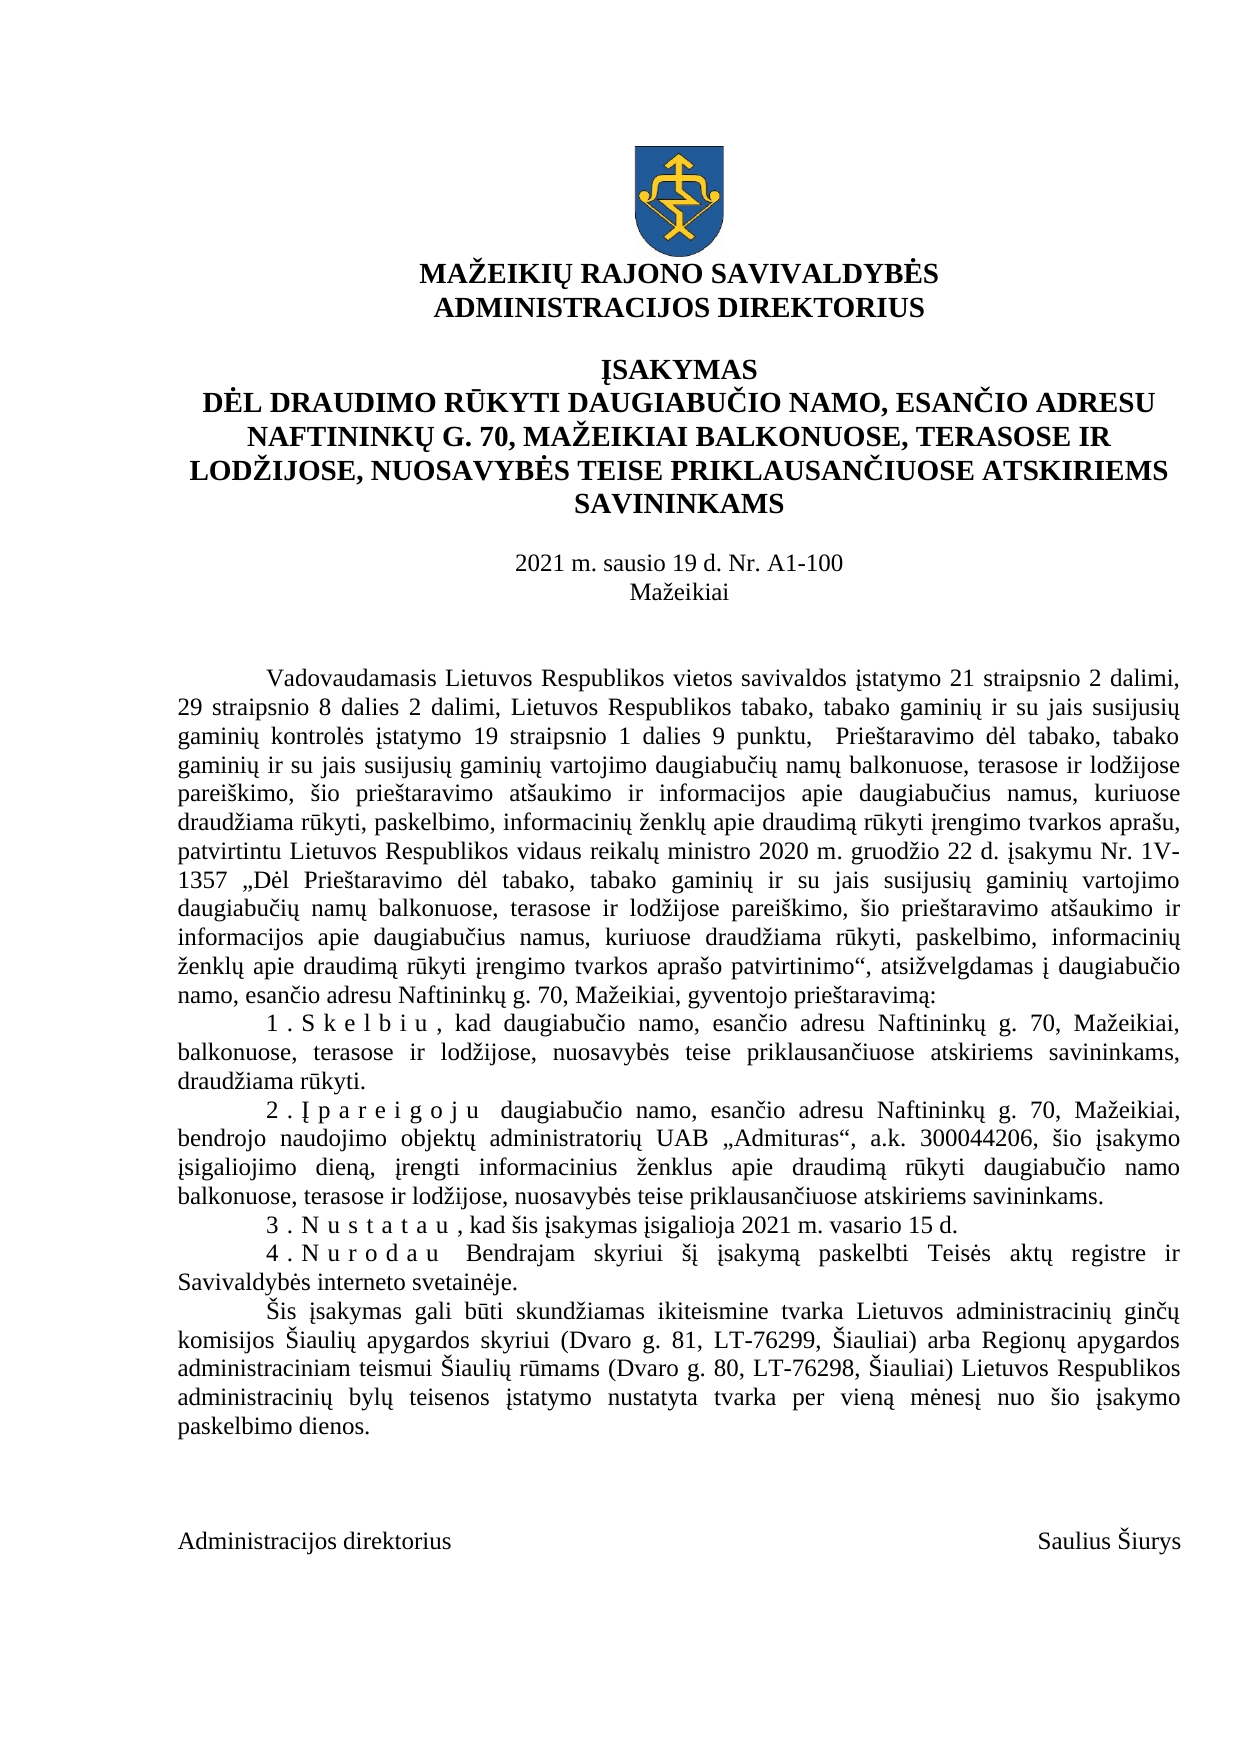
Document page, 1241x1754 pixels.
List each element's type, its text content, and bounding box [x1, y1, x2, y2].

text ĮSAKYMAS [177, 352, 1181, 386]
text Vadovaudamasis Lietuvos Respublikos vietos savivaldos įstatymo 21 straipsnio 2 dalimi, 29 straipsnio 8 dalies 2 dalimi, Lietuvos Respublikos tabako, tabako gaminių ir su jais susijusių gaminių kontrolės įstatymo 19 straipsnio 1 dalies 9 punktu, Prieštaravimo dėl tabako, tabako gaminių ir su jais susijusių gaminių vartojimo daugiabučių namų balkonuose, terasose ir lodžijose pareiškimo, šio prieštaravimo atšaukimo ir informacijos apie daugiabučius namus, kuriuose draudžiama rūkyti, paskelbimo, informacinių ženklų apie draudimą rūkyti įrengimo tvarkos aprašu, patvirtintu Lietuvos Respublikos vidaus reikalų ministro 2020 m. gruodžio 22 d. įsakymu Nr. 1V-1357 „Dėl Prieštaravimo dėl tabako, tabako gaminių ir su jais susijusių gaminių vartojimo daugiabučių namų balkonuose, terasose ir lodžijose pareiškimo, šio prieštaravimo atšaukimo ir informacijos apie daugiabučius namus, kuriuose draudžiama rūkyti, paskelbimo, informacinių ženklų apie draudimą rūkyti įrengimo tvarkos aprašo patvirtinimo“, atsižvelgdamas į daugiabučio namo, esančio adresu Naftininkų g. 70, Mažeikiai, gyventojo prieštaravimą: [177, 663, 1181, 1008]
text 2021 m. sausio 19 d. Nr. A1-100 [177, 548, 1181, 577]
text 2.Įpareigoju daugiabučio namo, esančio adresu Naftininkų g. 70, Mažeikiai, bendrojo naudojimo objektų administratorių UAB „Admituras“, a.k. 300044206, šio įsakymo įsigaliojimo dieną, įrengti informacinius ženklus apie draudimą rūkyti daugiabučio namo balkonuose, terasose ir lodžijose, nuosavybės teise priklausančiuose atskiriems savininkams. [177, 1095, 1181, 1210]
text Mažeikiai [177, 577, 1181, 606]
text 1.Skelbiu, kad daugiabučio namo, esančio adresu Naftininkų g. 70, Mažeikiai, balkonuose, terasose ir lodžijose, nuosavybės teise priklausančiuose atskiriems savininkams, draudžiama rūkyti. [177, 1008, 1181, 1095]
text 4.Nurodau Bendrajam skyriui šį įsakymą paskelbti Teisės aktų registre ir Savivaldybės interneto svetainėje. [177, 1238, 1181, 1296]
text administraCIJOS DIREKTORIUS [177, 290, 1181, 323]
text 3.Nustatau, kad šis įsakymas įsigalioja 2021 m. vasario 15 d. [177, 1210, 1181, 1238]
text Mažeikių rajono savivaldybės [177, 256, 1181, 290]
text Šis įsakymas gali būti skundžiamas ikiteismine tvarka Lietuvos administracinių ginčų komisijos Šiaulių apygardos skyriui (Dvaro g. 81, LT-76299, Šiauliai) arba Regionų apygardos administraciniam teismui Šiaulių rūmams (Dvaro g. 80, LT-76298, Šiauliai) Lietuvos Respublikos administracinių bylų teisenos įstatymo nustatyta tvarka per vieną mėnesį nuo šio įsakymo paskelbimo dienos. [177, 1296, 1181, 1440]
text Administracijos direktorius Saulius Šiurys [177, 1526, 1181, 1555]
text DĖL DRAUDIMO RŪKYTI DAUGIABUČIO NAMO, ESANČIO ADRESU NAFTININKŲ G. 70, MAŽEIKIAI BALKONUOSE, TERASOSE IR LODŽIJOSE, NUOSAVYBĖS TEISE PRIKLAUSANČIUOSE ATSKIRIEMS SAVININKAMS [177, 386, 1181, 520]
